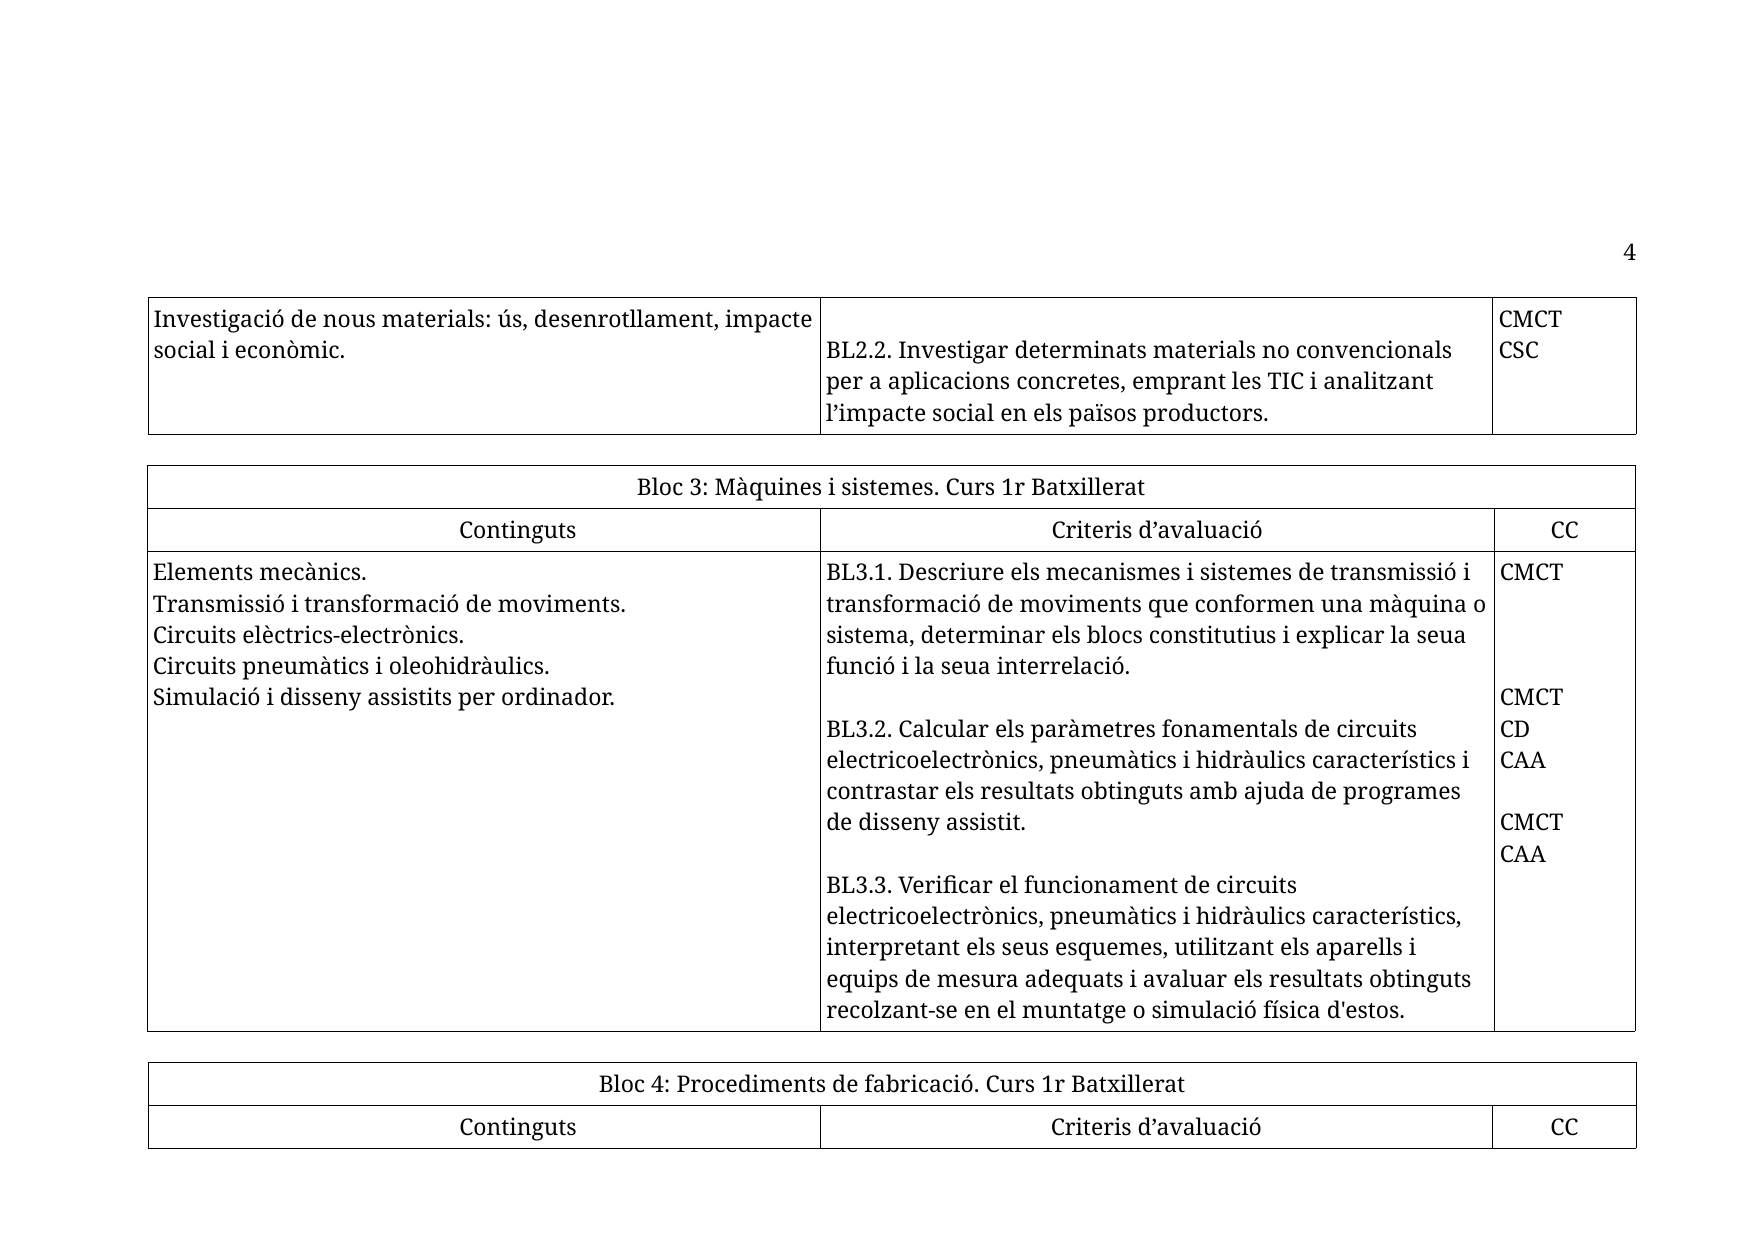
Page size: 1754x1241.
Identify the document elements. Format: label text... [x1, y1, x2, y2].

table_cell CC [1493, 1106, 1636, 1148]
table_cell CMCT CSC [1493, 298, 1636, 433]
table_cell Continguts [149, 1106, 820, 1148]
table_header Bloc 4: Procediments de fabricació. Curs 1r Batxillerat [149, 1063, 1636, 1105]
table_cell CMCT CMCT CD CAA CMCT CAA [1495, 552, 1635, 1031]
table_cell Continguts [148, 509, 820, 551]
table_cell Investigació de nous materials: ús, desenrotllament, impacte social i econòmic. [149, 298, 820, 433]
table_cell BL2.2. Investigar determinats materials no convencionals per a aplicacions concretes, emprant les TIC i analitzant l’impacte social en els països productors. [821, 298, 1492, 433]
table_cell BL3.1. Descriure els mecanismes i sistemes de transmissió i transformació de moviments que conformen una màquina o sistema, determinar els blocs constitutius i explicar la seua funció i la seua interrelació. BL3.2. Calcular els paràmetres fonamentals de circuits electricoelectrònics, pneumàtics i hidràulics característics i contrastar els resultats obtinguts amb ajuda de programes de disseny assistit. BL3.3. Verificar el funcionament de circuits electricoelectrònics, pneumàtics i hidràulics característics, interpretant els seus esquemes, utilitzant els aparells i equips de mesura adequats i avaluar els resultats obtinguts recolzant-se en el muntatge o simulació física d'estos. [821, 552, 1494, 1031]
table_cell Criteris d’avaluació [821, 509, 1494, 551]
table_cell Elements mecànics. Transmissió i transformació de moviments. Circuits elèctrics-electrònics. Circuits pneumàtics i oleohidràulics. Simulació i disseny assistits per ordinador. [148, 552, 820, 1031]
table_cell Criteris d’avaluació [821, 1106, 1492, 1148]
table_header Bloc 3: Màquines i sistemes. Curs 1r Batxillerat [148, 466, 1635, 508]
table_cell CC [1495, 509, 1635, 551]
